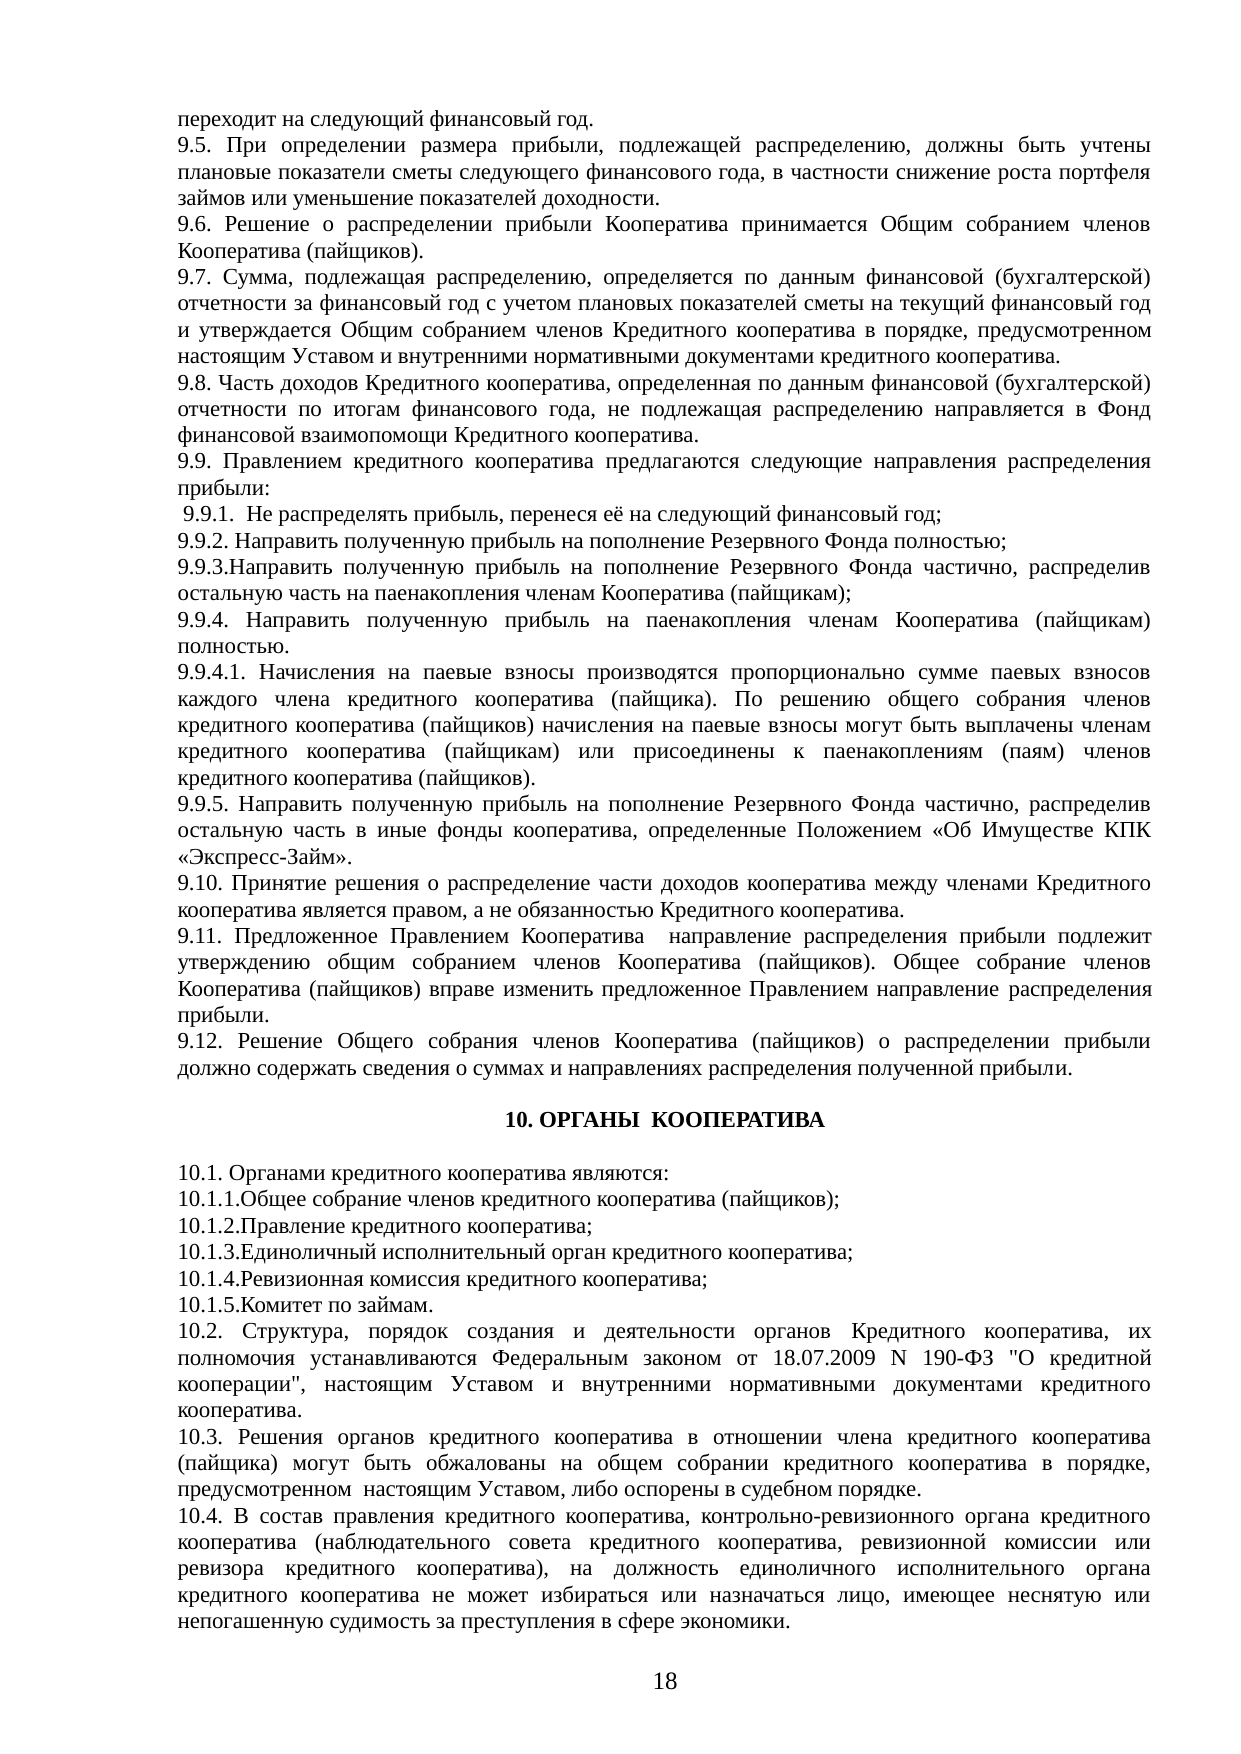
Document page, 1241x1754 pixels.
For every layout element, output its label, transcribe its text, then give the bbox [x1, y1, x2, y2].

text 9.12. Решение Общего собрания членов Кооператива (пайщиков) о распределении прибыли должно содержать сведения о суммах и направлениях распределения полученной прибыли. [177, 1027, 1152, 1080]
text 10.1.5.Комитет по займам. [177, 1291, 1152, 1317]
text 9.11. Предложенное Правлением Кооператива направление распределения прибыли подлежит утверждению общим собранием членов Кооператива (пайщиков). Общее собрание членов Кооператива (пайщиков) вправе изменить предложенное Правлением направление распределения прибыли. [177, 922, 1152, 1027]
text переходит на следующий финансовый год. [177, 105, 1152, 131]
text 9.9.3.Направить полученную прибыль на пополнение Резервного Фонда частично, распределив остальную часть на паенакопления членам Кооператива (пайщикам); [177, 553, 1152, 606]
text 9.7. Сумма, подлежащая распределению, определяется по данным финансовой (бухгалтерской) отчетности за финансовый год с учетом плановых показателей сметы на текущий финансовый год и утверждается Общим собранием членов Кредитного кооператива в порядке, предусмотренном настоящим Уставом и внутренними нормативными документами кредитного кооператива. [177, 263, 1152, 368]
text 10.1.1.Общее собрание членов кредитного кооператива (пайщиков); [177, 1186, 1152, 1212]
text 9.6. Решение о распределении прибыли Кооператива принимается Общим собранием членов Кооператива (пайщиков). [177, 210, 1152, 263]
text 10.3. Решения органов кредитного кооператива в отношении члена кредитного кооператива (пайщика) могут быть обжалованы на общем собрании кредитного кооператива в порядке, предусмотренном настоящим Уставом, либо оспорены в судебном порядке. [177, 1423, 1152, 1502]
text 9.9. Правлением кредитного кооператива предлагаются следующие направления распределения прибыли: [177, 448, 1152, 500]
text 10. ОРГАНЫ КООПЕРАТИВА [177, 1106, 1152, 1133]
text 9.9.2. Направить полученную прибыль на пополнение Резервного Фонда полностью; [177, 527, 1152, 553]
text 9.9.4.1. Начисления на паевые взносы производятся пропорционально сумме паевых взносов каждого члена кредитного кооператива (пайщика). По решению общего собрания членов кредитного кооператива (пайщиков) начисления на паевые взносы могут быть выплачены членам кредитного кооператива (пайщикам) или присоединены к паенакоплениям (паям) членов кредитного кооператива (пайщиков). [177, 658, 1152, 790]
text 9.5. При определении размера прибыли, подлежащей распределению, должны быть учтены плановые показатели сметы следующего финансового года, в частности снижение роста портфеля займов или уменьшение показателей доходности. [177, 131, 1152, 210]
text 9.9.1. Не распределять прибыль, перенеся её на следующий финансовый год; [177, 500, 1152, 527]
text 10.1.4.Ревизионная комиссия кредитного кооператива; [177, 1264, 1152, 1291]
text 10.1.2.Правление кредитного кооператива; [177, 1212, 1152, 1238]
text 9.9.5. Направить полученную прибыль на пополнение Резервного Фонда частично, распределив остальную часть в иные фонды кооператива, определенные Положением «Об Имуществе КПК «Экспресс-Займ». [177, 790, 1152, 869]
text 9.10. Принятие решения о распределение части доходов кооператива между членами Кредитного кооператива является правом, а не обязанностью Кредитного кооператива. [177, 869, 1152, 922]
text 10.2. Структура, порядок создания и деятельности органов Кредитного кооператива, их полномочия устанавливаются Федеральным законом от 18.07.2009 N 190-ФЗ "О кредитной кооперации", настоящим Уставом и внутренними нормативными документами кредитного кооператива. [177, 1317, 1152, 1423]
text 10.1.3.Единоличный исполнительный орган кредитного кооператива; [177, 1238, 1152, 1264]
text 10.1. Органами кредитного кооператива являются: [177, 1159, 1152, 1186]
text 9.8. Часть доходов Кредитного кооператива, определенная по данным финансовой (бухгалтерской) отчетности по итогам финансового года, не подлежащая распределению направляется в Фонд финансовой взаимопомощи Кредитного кооператива. [177, 368, 1152, 448]
text 10.4. В состав правления кредитного кооператива, контрольно-ревизионного органа кредитного кооператива (наблюдательного совета кредитного кооператива, ревизионной комиссии или ревизора кредитного кооператива), на должность единоличного исполнительного органа кредитного кооператива не может избираться или назначаться лицо, имеющее неснятую или непогашенную судимость за преступления в сфере экономики. [177, 1502, 1152, 1633]
text 9.9.4. Направить полученную прибыль на паенакопления членам Кооператива (пайщикам) полностью. [177, 606, 1152, 658]
